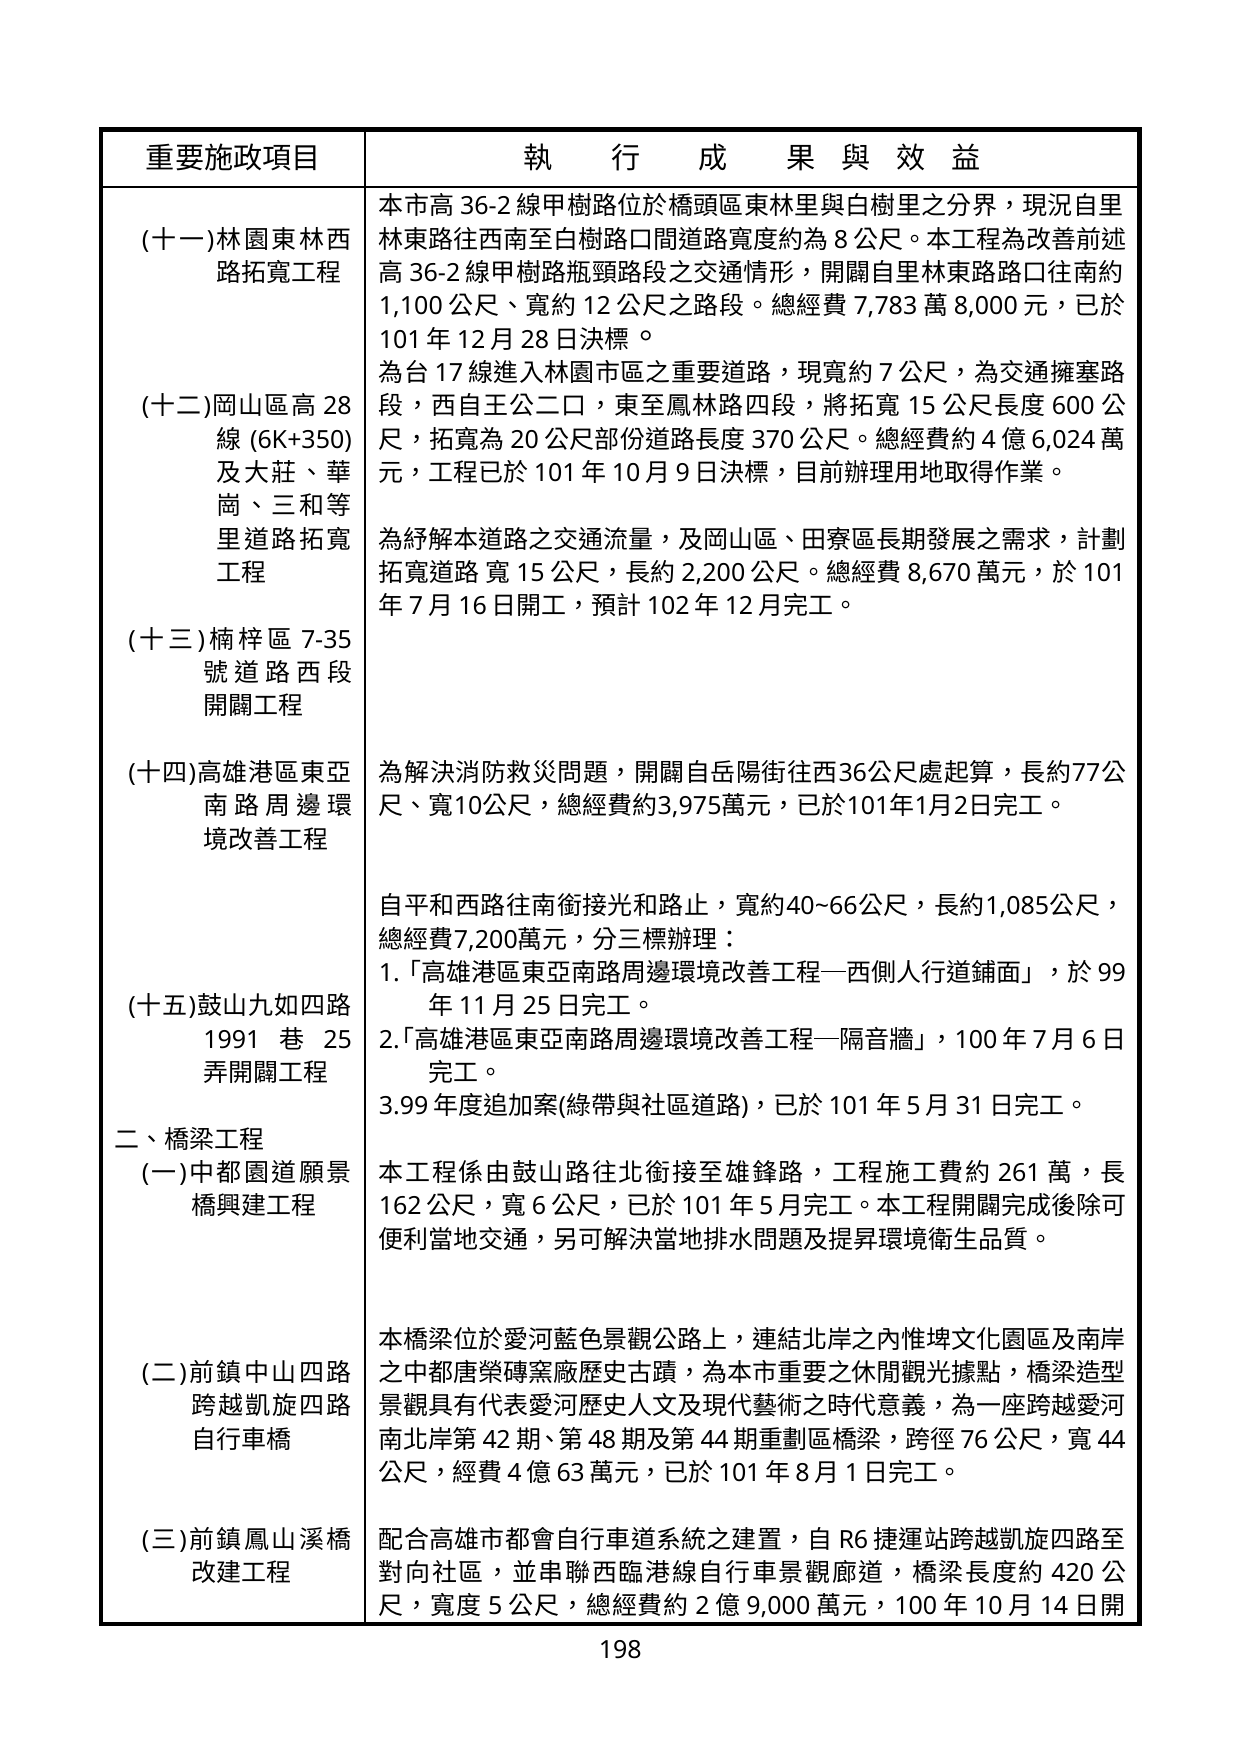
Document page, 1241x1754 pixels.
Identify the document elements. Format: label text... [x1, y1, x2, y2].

table_cell 1.簡化公文管理流程，提升公文時效，全年總收文計138,688件發文計62,680件，公文處理平均天數為2.6天，一般公文歸檔計180,170件 2.為加強文書處理，提升公文時效，每週依規定查核各單位登記桌逾期公文週報表，101年共計查核39次發現缺失即通知改善。 3.為提升公文處理品質，辦理5梯次公文講習、1場新進人員公文講習，5次E-mail宣導公文處理及製作注意事項、展期及專案申請相關規定、二代公文整合系統作業補充規定及筆硯公文製作格式等。 4.舉辦公文考核，針對各單位同仁常犯錯誤提出檢討及宣導公文書處理應注意事項，提升同仁公文製作品質。 5.全年新聞發布共564件，見報數3,287件，見報率583 % 1.加強列管案件處理，全年專案管制案件計有： (1)市長交辦案：320案。 (2)立即處理中心交辦案：41,926案。 (3)院長電子信箱案件：28案。 (4)市長電子信箱案件：11,804案。 (5)局長電子信箱案件：365案。 (6)市議會質詢案：354案。 (7)人民陳情案：668案。 (8)市容查報案：1,248案。 2.加強員工服務禮貌，每月不定期測試各單位電話禮貌，全年共測試192人次，成效良好。 3.加強施政計畫府管工程共計50項，每月彙整提報工程進度管制表，了解重要工程執行概況。 1.依據「政府採購法」建立標準採購程序，小額採購共1,255件，其餘招標案件共52件。 2.熟諳採購案件電子領投標資訊系統，以提升電子領標案件達成率，共計46件採電子領標，達成率100%。 3.優先採購身心障礙福利機構團體之物品採購比率為11.8%，已超過規定5％之比率。 4.綠色採購環保比率為100%。 5.依據院頒「政府機關及學校四省專案計畫」，推動工務局暨所屬機關各項節能措施： (1)成立本局四省推動小組，由各單位窗口，負責檢查及宣導各單位節約措施。 (2)採購節能標章、環保標章或省水標章之用電、用水設備70案。 (3)101年與100年相較，用電節省1.3％，用水節省3.1％，購紙包數節省19％。 1.民眾資訊服務：提供62項工務專題網站、226期電子報之外，另提供19項便民服務及線上申辦業務，強化工務行銷。 2.同仁資訊服務：提供26項業務資訊系統、41項行政資訊系統，提高工作效能。 3.資訊設備維護：管理伺服器及磁碟陣列機設備49部，個人電腦276 部。 4.資訊教育訓練：辦理29班次90小時教育訓練及6場次資訊相關議題宣導與座談會。 1.督導及監辦公共工程，提高工程品質。 (1)依採購法第12條及13條規定，落實工程採購監辦作業，並依採購法第70條制定工程三級品保制度，由工程督導小組定期抽查督導工程計55件，以提昇工程品質。 (2)就本市公園環境清潔維護及設施維護管理採無預警方式擇定對象考評，101年度共完成道路、公園及兒童遊戲場巡查督導計152件。 2.建立防災及救災機制，工務局編印「高雄市政府工務局緊急應變手冊」，包括救災SOP及相關應變機制，作為災害發生期間行動準則，並定期更新、修正。 3.執行本府一級機關辦理工程、勞務、財物採購報上級機關（本府）核准之幕僚業務，由工務局為窗口，依採購法規定，辦理本府一級機關欲報上級機關核准事項（除監辦外），並以教育訓練及採購案件實地稽核方式，提升各機關、學校採購效率，防止採購弊端。 4.執行高雄市政府採購稽核小組日常行政及稽核監督業務，101年預定稽核324件，共稽核325件，達成率達100％，成立迄今總稽核量達3,000件。 5.發揮「高雄市政府採購申訴審議委員會」功能，101年共接獲廠商申訴案件15件、調解案件63件，總計收件數78件，目前已結案數58件。 6.引進民間資金及企業效率，辦理促參案件（含前置及履約）訪視作業，除報告及檢討各促參案件進度外，並提供協調解決方案。 7.各項公共工程材料試驗： (1)101年度工程材料試驗接受申請至年底辦理計約15,389件，執行試驗樣品數計約54,194個，規費收入全年計約48,329,189元，減低市府財政負擔。 (2)101年度對受委託之TAF認證合格試驗室執行2次稽核，加強稽查試驗室廠商，有效提升材料試驗作業之效率及品質。 (3)配合101年起執行縣市合併材試業務，因受理轄區範圍擴大，為提高材料試驗申辦效率與品質，俾工程材料品質查核與施工進度加速進行，除前端申請積極配合外，並縮短機關取得試驗報告時間： A.要求委託試驗室於專屬網頁上公布試驗成果，提供機關即時資訊。 B.増設電話查詢試驗成果，以利查詢。 C.試驗結果之報告行文函送，便於機關查詢。 (4)完成高雄市政府工務局工程材料試驗收費基準表研訂作業。 (5)完成「102年度高雄市政府公共工程相關工程材料試（檢）驗委託工作」之勞務採購案，評選6家經TAF認證合格試驗室，有效提升材料試驗作業之效率及品質。 8.因應現代科技極度發展，率先建立知識交流平台，提供研發單位及專業廠商帶動工程材料、施工設備的特色與優點。101年度辦理工程新知說明會計7場次，其中包含PCCES講習與說明會，介紹新工法、新材料及新設備，提升工程人員專業及設計能力約達380人次。 9.落實管線挖埋暨道路工程品質，執行管線抽驗，對各管線單位已完成之管線工程辦理瀝青鋪面厚度、回填配料、夯實度等各項工程品質抽驗，以確保道路品質，101年度總計配合抽驗171件工程（含複驗27件，平均每月約抽驗14件~15件）。 1.大高雄正射影像圖資更新暨3D GIS整合計畫 (1)整合及更新3D GIS互動導覽平台成果資料（包含20個3D模型及7處動態環景影片）。 (2)將建置成果發佈於網際網路。 (3)本系統建置提供市民身歷其境的感受，更容易了解近期工務建設成果及市區重要景點，藉以行銷市政建設。 2.辦理大高雄公共管線圖資更新及整合，避免發生管線工安事件，並依內政部公共管線標準制度規範，建立管線圖資更新機制。 (1)原高雄縣及高雄市區域之公共管線圖資轉換與整合 (2)公共管線圖更新模式規劃 (3)重劃區管線清查建檔 (4)管線單位竣工圖繪製軟體改版 (5)公共管線竣工圖更新 (6)硬體擴充設備 (7)教育訓練及輔導上線 3.台鐵捷運化-高雄市鐵路地下化計畫 (1)高雄計畫已於98年度開始陸續進場施工，截至101年12月底整體計畫進度已完成74.95%。 (2)左營計畫已於99年開始施工，截至101年12月底整體計畫進度已完成59.17%。 (3)鳳山計畫已於101年度發包前置作業工程，主體隧道工程預定102年度陸續發包，截至101年12月底整體計畫進度已完成2.27%。 (4)由工務局成立之「高雄市區鐵路地下化工作小組」迄今已召開13次會議，有效完成工程介面之整合及工程進度之推展。 4.工務局擔任101年國家重要濕地保育行動計畫本府窗口，檢討往年爭取補助經驗，統一整合府內各單位提案計畫，向營建署成功爭取中央補助690萬元，較去(100)年增加400萬元。 5.西子灣景觀及人行環境改善計畫 (1)圍堤造地於100年8月24日竣工，後線土地綠美化工程於101年3月27日竣工，成為民眾及遊客休憩觀賞夕陽最佳去處。 (2)辦理「高雄西子灣地區寙陋地區改善工項」已全部完工，美化十八王公廟旁擋土牆、增設及改善西子灣周邊景觀設施及景觀造型座椅，供民眾休憩使用。 6.旗津海岸線保護工程 (1)本工程自100年開工，截至101年底施工進度80.5%，已完成南離岸潛堤、北人工灣澳及消波塊澆置，南人工灣澳、北離岸潛堤及1~7號潛堤刻正積極趕工中，預計102年4月竣工。 (2)工程經費4億6,500萬元，至101年底前已執行2億9,700萬元，配合工程進度102年度賡續編列預算辦理，預計於102年9月完工驗收。 7.大高雄自行車道路網整體建置計畫 (1)101年4月完成「100大高雄自行車道整體規劃委外案」期末報告書，總計可為高雄市規劃出700公里以上自行車道路線。 (2)101年6月完成印製「幸福輪轉大高雄」自行車道宣傳摺頁10,000份，並放置於高雄各捷運站、區公所及觀光景點等。 (3)高雄市自行車道至101年底已建置長度約510公里，並以103年底達700公里為目標。 (4)101年度養工處辦理之小港區沿海路、大寮區自行車道已於101年10月29日開工；茄萣風情自行車道、愛河藍色水脈自行車道已於101年11月26日開工，上述二案均於102年農曆年前完工。 (5)102年度養工處編列預算1,500萬辦理「南寮漁港至蚵仔寮漁港周邊自行車道工程」及「二仁溪河口至湖內堤頂自行車道」等三條路線。 1.彙整各管線機構年度計畫施工路段，以利辦理聯合施工，減少道路挖掘。 2.101年已核准11,866件道路挖掘許可，各管線機構可於「高雄市公共管線管理平台」中查詢申挖案件辦理情形以及核准申挖案件，藉由電腦系統方便申請人查詢，並提供市民共同監督。 3.100年度前已完成原高雄市11個行政區管線調查，101年度再完成鳳山區，102年度預計完成鳥松區及仁武區共完成14個行政區。 1.加強督導管線挖埋工程品質 101年申請挖埋15,605件，核准11,866件，有效管控挖掘施工，並督導管線單位確實依規定進行道路挖埋及AC封層，其中道路挖掘違反規定件數39件，罰款共250萬5,000元。 2.加強管線挖埋工程四週之環境衛生，由委外巡查廠商及自有人員督導加強巡視並藉通報管道(市長信箱、通報專線電話等)共同監督管線單位施工情形，以符合現場環境衛生規定。 3.建立維護更新地下管線資訊系統，提供各管線單位設計前、施工前之地下管線資訊，更新地下管線資料，減少公安事件發生。 完成共同管道主體結構、機電設備、電腦監控系統暨共同管道保全、巡查、維修保養、設備更新、24小時輪值監控等作業，及共同管道之清潔維護。 1.配合本府用戶接管、人行道景觀改善工程及棋盤式寬頻管道工程，已完成寬頻管道建置750公里。 2.至101年進駐長度已達1,408公里，租金收入約2,368萬元，其餘區域業者正積極申請進駐中。 3.102年度進駐目標約1,500公里，租金收入可達2,400萬元。 101年度下地及齊平預定目標及實際達成數： 1.孔蓋下地數: 5,000座／年；至101年實際達成5,100座。 2.孔蓋齊平數: 7,000座／年；至101年實際達成9,150座。 1.打造高雄特色建築，帶動建築與綠能觀光產業，創造土地與建築品牌化，並促進社會參與、景觀美化、減碳防災及老齡化設計因應，樹立熱帶氣候地區永續環境與建築的新典範。 2.101年2月份起辦理高雄厝創意設計競賽，逾350件作品參賽，16件作品得獎。 3.101年9月26日辦理2012高雄厝徵圖與徵文頒獎活動。 4.101年11月26日辦理高雄厝永續綠建築大獎頒獎典禮及國際論壇，與國際永續建築環境促進會(iiSBE)簽訂推動高雄厝綠建築技術交流備忘錄。 5.101年11月30日美術館屋頂綠化竣工典禮，與香港中文大學、樹德科技大學簽訂產研合作備忘錄。 6.101年12月21日辦理「高雄厝1號」動土典禮，高雄厝興建媒合案例地上三層連棟9戶、獨棟住宅1戶。 7.第一屆高雄厝在地設計者10人通過認證，並擬定高雄厝設計準則規劃設計操作手冊外，並完成2,581平方公尺公有建築屋頂綠化(高雄市立美術館1,100平方公尺，警察局新興分局、凱旋醫院及稅捐稽徵處東區分處共計1,481平方公尺)。 1.訂定相關推動法令 (1)高雄市建築物屋頂設置太陽光電設施辦法(全國首創) (2)高雄市綠建築自治條例(全國首創) (3)高雄市政府太陽光電設施推動小組設置要點(全國首創) (4)高雄市光電智慧建築標章認證辦法(全國首創) 2.實際執行方案 (1)訂定補助建築物設置太陽光電發電系統實施計畫（101年7月19日發布實施） (2)「推動建築物設置太陽光電設施計畫」委託技術服務（101年7月4日簽約執行） (3)光電智慧建築網頁建置 (4)引動經濟部與內政部修正放寬「設置再生能源免請領雜項執照標準」。 3.推廣活動及績效 (1)中央、市府及相關公會101年共舉辦6場太陽光電說明會。 (2)101年12月10-11日於高雄國際會議中心，舉辦大高雄太陽光電成果展。 (3)101年12月26日於鳳山區映美墅社區成立全國第一座光電智慧社區竣工活動。 (4)依據經濟部能源局統計101年度12月底，高雄市總申請案件數量為280件，佔全台灣19.87%，為全國第一的城市。 (5)確實輔導各類型違章建築改造為光電建築案例。 4.實際效益： (1)預計因綠建築自治條例規定，供公眾使用建築物應設置太陽光電之案件，每年約可增加400件。 (2)預計每年約可補助200戶設置太陽光電設施，避免頂樓加蓋違建。 (3)1MW太陽光電裝置容量1年可產生140萬度電，總計約可減少880噸二氧化碳排放。 5.參加行政院服務品質獎參獎，於101年11月14日由本府研考會辦理府內實地評實作業，並獲選代表市府參賽。 101年核發建造執照3,932張、拆除執照412張、雜項執照111張，變更設計2,324件、變更使用執照327張、建築物室內裝修合格證239張、建築線指示2,132件、畸零地合併使用證明書78件。 1.加強建築物施工管理，101年度共辦理建築物開工備查3,124件，施工勘驗9,951件，使用執照核發3,027張共11,757戶。建築工地巡邏125件、建築工程施工計畫書諮詢167件、新建建築物行動不便者使用設施勘檢167件。 2.為維護公共安全減少建築工程損壞鄰房事件發生，對高度50公尺及地下2層以上建築工地，召集專家學者辦理施工計畫書諮詢會議，以達到保護鄰房安全目標。101年共召開27次會議諮詢115 件，全年無重大工程災害發生。 3.落實建築工程工地管理，成立工地巡邏小組，定期巡邏施工工地，101年共7,961件。 為維護行動不便者權益，邀集專業及弱勢團體，針對新建建築物行動不便者使用設施進行勘檢，101年共167件。 為確保營建土石方資源有效利用，加強營建工程剩餘土石方管理，避免濫倒濫填，101年實際抽查營建工程剩餘土石方運送過程35件，另辦理土資場定期稽查共100次。 本府於101年8月22日訂頒「高雄市政府查察營造業專任工程人員受聘情形實施方案」，針對專任工程人員租牌情形加強查核作業，101年查察營造業專任工程人員聘用及差勤情形計289家，避免專任工程人員兼職或借牌，以維護營造廠之營繕工程品質。 為改善城市環境景觀，並達節能減碳，綠色生活的幸福城市之目標，本府積極針對本市閒置公私有空地辦理綠美化。在本局建管處鼓勵協調土地所有權人下，101年度私有空地申請35件，核發證書28件，面積達5.3公頃。截至目前維護中之私有空地綠美化面積已達41.2公頃，較100年之維護面積成長12%(扣除國營事業)，有效改善環境衛生與市容觀瞻，減少病媒蚊孳生，增加市民優質休憩空間及整體居住品質。 1.101年「建築物公共安全檢查及申報制度」執行情形，辦理申報之B類商業類營業場所，如KTV、遊藝場、餐廳、飯店、百貨公司、商場、舞廳等，應申報列管場所1,385家，已完成申報1,361家，申報率達98.27%。應辦理申報之C類工業倉儲類場所235家，已完成申報222家，申報率94.46﹪。12月應申報之補習班、衛生福利類及辦公、服務類場所應申報列管場所計3,027家，已完成申報2,306家，目前針對未申報場所發文催報，並針對未申報場所現場宣導，以維公共安全，對於未申報者本府工務局依建築法規定處建築物使用人新台幣6萬元罰鍰，並再限期補行申報，逾期仍未申報者，均依建築法規定續處。 2.辦理101年度建築物公共安全檢查及簽證申報場所之抽複查工作，計抽複查各類場所1,200家，其中46件經複查疑涉有簽證不實。對涉有簽證不實之專業檢查人或檢查機構提送審議，情節嚴重者依法處予罰鍰，情節輕微者，予記點處分。 3.依內政部頒布「維護公共安全方案」針對各類營業場所實施檢查，101年度檢查家數共計3,961家，其中限期改善212家，罰款42家，拆除安全門設鎖及通道門阻63家。 4.高雄市101年7月1日至8月31日辦理「暑期保護青少年－青春專案」，計稽查場所共445家，出勤計656人次，違規件數計92件，罰鍰4件，拆除安全門設鎖及通道門阻計63件。 1.101年度「執行拆除違規招牌廣告及樹立廣告案」，執行拆除違規廣告74座（含T霸），執行率99.9%。 2.101年度招牌獎助更新成果如下： 1.公寓大廈認證標章申請案，迄101年底已有40件申請，召開2次審查委員會，獲認證通過共40棟大樓。 2.輔導公寓大廈成立管理委員會，101年本市7樓以上成立管理委員會依法報備家數計有2,813件。報備率已達百分之68.5%。 3.委託公寓大廈法律專業律師，設置免付費電話，提供大樓管理委員會及住戶法律諮詢服務，並已提供諮詢服務幾百人次，另於建管處設置法律現場諮詢服務櫃檯，截至101年底止，共服務275人次，協助解決居家糾紛。 4.本市於101年4月3日成立公寓大廈爭議事件調處委員會，並於101年10月23日召開第1次調處會，協調勵志新城甲區公共設施移交及成功大樓共用部分修繕爭議共2案。 1.新建公共建築物於申請使用執照前，辦理行動不便設施會勘，以確保該設施之符合需求。101年共勘檢1,943件。 2.舊有建築物依照本市無障礙設施分類分期分區執行計畫，計已對公共建築物（含超商場所、加油站）3,243家實施檢查完畢，並訂定改善期程限期要求改善。截至101年底2,609家已全部改善，尚餘634家改善中，整體改善比例為80％。 3.101年內政部營建署無障礙環境業務督導，本市獲評為特優等，評定為全國第1名。 4.辦理「101年優良無障礙公共建築物評選活動」圓滿結束，參選共73件，得獎作品共26件。 1.建置建築管理資訊系統計畫，將檔案室之歷史檔案48,132張進行數化轉檔，並整合「建築管理資訊系統」及「建築書圖影像管理訊系統」等系統，方便查詢及迅速調閱建築圖檔。 2.申請建造許可時檢附建築圖電子檔，建置圖檔資料庫並整合建入「建築管理資訊系統」及「建築書圖影像管理訊系統」，提供民眾查詢及調閱建築圖檔資料。 3.結合全國地政單位電傳資訊系統e網通電子資訊服務，提供業界民眾利用網路即可迅速查閱建築物資訊圖資，並增加歲收。 1.訂定「高雄市廣告物管理自治條例」於101年10月18日發布實施。 2.「高雄市綠建築自治條例部份條文」（第3、8、9、10、20、24、25、31條）於高雄市議會第1屆第4次定期大會第46次會議三讀修正通過。 3.101年度「高雄市政府高雄厝興建及研究發展補助計畫」於中華民國101年11月5日高市府工建字第10136932000號公告，實行期程至102年6月30日。 1.執行違建查報成果：101年1月1日至12月31日止查報一般違建〔含專案〕計12,143件，違規廣告物計1,640件，共計13,783件。 2.專案部分： (1)取締本市改善救災困難地區消防專案違建查報處分51件。 (2)取締本市轄區內高速公路兩側屋頂大型違規廣告物共查報處分169件。 (3)取締影響本市市容景觀竹鷹架廣告(含競選廣告)，共查報處分391件。 (4)取締影響本市市容之廢置空廣告架及破損廣告招牌，共查報處分643件。 (5)為維護道路交通安全查報處分有仁武區水管路298號、旗山區延平一路西側（旗甲路至中正路間）之商家騎樓、鼓山區中山大學門口收費亭等違規廣告及違建，共查報處分8件。 (6)配合市府維護公共衛生，防治登革熱疫情蔓延共查報處分廢棄空屋33件。 (7)配合養工處鹽埕區公園二路公園綠地專案，查報處分牴觸地上物共計53件。 1.執行違建拆除成果：101年1月1日至12月31日止一般違建拆除計14,486件、拆除結案計11,002件（含廣告物）。 2.其他重大案件 (1)拆除影響市容觀瞻大型竹鷹架廣告計510件。 (2)拆除影響公共安全廢棄廣告招牌框架計408件。 (3)拆除國道1號兩側屋頂大型廣告物計79件、國道10號兩側大型廣告物計67件、88快速道路兩側屋頂大型廣告物計24件。 (4)拆除本市「改善救災困難地區」消防專案，巷道兩側突出違規廣告物、遮陽棚架違建計51件。 (5)拆除鼓山區柴山地區「龍哥餐廳」違建共1間。 (6)拆除三民區鳳鳴廣播電臺天線塔、建築物計2件。 (7)拆除前鎮區中安路中安黃昏市場違建及前鎮區凱旋路黃昏市場違建計12件。 (8)拆除苓雅區凱旋二路113巷18號、三民區通化街30巷26號、楠梓區高楠公路1842巷14弄13號旁空屋登革熱病媒蚊孳生源廢棄空屋計3件。 (9)配合財政局拆除苓雅區福河段1893等地號、前鎮區鎮東段1278-37等地號、路竹區竹南段446地號、楠梓區藍田段二小段1068-2、1068-4地號等市有地地上物共20件。 (10)配合拆除牴觸海洋局管有之梓官區蚵子寮漁港碼頭設施改善工程地上物。 （11）配合經發局拆除鳳山區新興里光遠路183巷29號前空屋1件。 （12）配合水利局拆除鳳山區過埤路園尾段0001地號、茄萣區排水合和橋至成功橋右岸空屋計5件。 （13）配合拆除鳳山區公所拆除鳳山區曹公里新生街14號廢棄空屋計5件。 （14）配合仁武區公所拆除仁武區八卦里福徳街旁廢棄空屋計6件。 （15）配合旗山區公所拆除旗文路133號廢棄空屋計1件。 （16）配合工務局建管處拆除旗山區永和里旗山段114-33等地號空屋計3件。 （17）配合工務局養工處拆除小港區中安路與保華一路口綠地私置廟宇1件、旗山區旗山段526-5等地號空屋計12件。 （18）配合工務局養工處拆除鹽埕區公園二路（公園綠地專案）拆除案共計53件。 台17線進入高雄市北界後，沿援中港軍區跨越後勁溪、左營眷區道 路向南銜接中正路至左營南門圓環，紓解原台17線翠華路交通壅塞 問題。道路長約7公里，寬40~50公尺，含一座長約150公尺之後勁 溪橋。本工程總經費27億1,500萬元，以後勁溪為界分南北二段，目前已完成設計，俟軍方同意土地撥用及籌措財源後辦理發包施工。 因應縣市合併於100年度籌措經費辦理高雄市快速道路路網系統整體規劃與檢討，經費410萬元，目前已完成規劃評估作業，將向中央爭取經費後辦理設計施工。 旗津海岸線自2002年至2010年間，海岸侵蝕問題日益嚴重，造成海灘快速沖刷流失、岬口加速退縮。整體計畫約7億元，於旗津海水浴場到風車公園的海岸沿線配置2座人工灣澳潛堤、8座離岸潛堤、1座離岸堤等海岸構造物，並包含補養沙灘。完成後可降低當地波浪的流速，保護旗津海岸線避免持續遭受侵蝕。已於100年10月31日開工，預定102年5月完成。 配合經濟部「楠梓加工出口區第二園區設置計畫」及園區開發時程儘速開闢園區旁40米道路，改善地方交通、環境衛生及排水，以強化園區服務效能，提升廠商競爭力，藉此帶動地方周邊整體發展，開闢自加昌路往南至左楠路止，道路長度約433公尺、寬度40公尺。總經費3億3,904萬元，已於101年6月6日完工。 連接小港區大坪頂地區與大寮區、林園區之聯絡道路，道路長度90公尺、寬度8公尺。總經費1,000萬元，已於101年5月7日完工。 北起大寮鎮潭路，南至區段徵收開闢完成道路(孔宅六街)，寬12公尺-24公尺，長約570公尺，可有效疏通小港與大寮往返現有龐大車流。除改善當地交通安全外，更可提升小港區與大寮區產業運輸量，提升當地經濟發展，提供小港區與大寮區社區居民出入來往兩區域之便捷通路，預期將可進一步帶動當地社區發展。總經費1億620萬元，已於101年11月1日完工。 本工程主要連接中山高速公路西側後港巷及東側永仁街，為仁武通往左營地區道路，涵洞現寬約3公尺單向涵洞，長60公尺，高約2.5公尺，且後港巷正辦理都市計畫變更為12公尺寬道路，故為解決涵洞單向通車致交通壅塞問題並增進行車安全，同時配合後港巷都市計畫變更，將拓寬為14公尺雙向涵洞。總經費1億617萬，已於101年11月19日舉辦動土典禮，預計103年8月底前通車。 開闢捷運紅綫R22A站出口之東西向聯外道路，自橋南路往東至捷運站1號出口處南側銜接8米計畫道路止，道路長度94公尺，寬度20公尺；自捷運站1號出口處東側往北至糖廠路止，道路長度約300公尺，寬度8公尺。總經費2億1,224萬元，20米部分已於101年12月完成，8米部分目前辦理用地取得作業。 高鐵橋下道路新建計畫北起現有高鐵橋下道路台南段之省道台39線與台28線叉路口(高鐵里程TK319+520，阿蓮環球路)，大致沿現有高鐵高架橋下空間佈設，南迄於縣道186線與高鐵交叉處(高鐵里程TK340+135，仁武水管路)，工程總長度約20.615公里，南北縱貫高雄市阿蓮區、岡山區、燕巢區、大社區及仁武區。本工程所需經費約53億8,174萬元，100年度先行編列1,000萬元辦理可行性評估，目前已完成期末報告書，將極力爭取納入省道系統由中央開闢，或由中央全額或部分補助。 本市高36-2線甲樹路位於橋頭區東林里與白樹里之分界，現況自里林東路往西南至白樹路口間道路寬度約為8公尺。本工程為改善前述高36-2線甲樹路瓶頸路段之交通情形，開闢自里林東路路口往南約1,100公尺、寬約12公尺之路段。總經費7,783萬8,000元，已於 101年12月28日決標。 為台17線進入林園市區之重要道路，現寬約7公尺，為交通擁塞路段，西自王公二口，東至鳳林路四段，將拓寬15公尺長度600公尺，拓寬為20公尺部份道路長度370公尺。總經費約4億6,024萬元，工程已於101年10月9日決標，目前辦理用地取得作業。 為紓解本道路之交通流量，及岡山區、田寮區長期發展之需求，計劃拓寬道路 寬15公尺，長約2,200公尺。總經費8,670萬元，於101年7月16日開工，預計102年12月完工。 為解決消防救災問題，開闢自岳陽街往西36公尺處起算，長約77公尺、寬10公尺，總經費約3,975萬元，已於101年1月2日完工。 自平和西路往南銜接光和路止，寬約40~66公尺，長約1,085公尺，總經費7,200萬元，分三標辦理： 1.「高雄港區東亞南路周邊環境改善工程─西側人行道鋪面」，於99年11月25日完工。 2.「高雄港區東亞南路周邊環境改善工程─隔音牆」，100年7月6日完工。 3.99年度追加案(綠帶與社區道路)，已於101年5月31日完工。 本工程係由鼓山路往北銜接至雄鋒路，工程施工費約261萬，長162公尺，寬6公尺，已於101年5月完工。本工程開闢完成後除可便利當地交通，另可解決當地排水問題及提昇環境衛生品質。 本橋梁位於愛河藍色景觀公路上，連結北岸之內惟埤文化園區及南岸之中都唐榮磚窯廠歷史古蹟，為本市重要之休閒觀光據點，橋梁造型景觀具有代表愛河歷史人文及現代藝術之時代意義，為一座跨越愛河南北岸第42期、第48期及第44期重劃區橋梁，跨徑76公尺，寬44公尺，經費4億63萬元，已於 101年8月1日完工。 配合高雄市都會自行車道系統之建置，自R6捷運站跨越凱旋四路至對向社區，並串聯西臨港線自行車景觀廊道，橋梁長度約420公尺，寬度5公尺，總經費約2億9,000萬元，100年10月14日開工，預定102年3月底完工。 為改善既有鳳山溪橋斜交線形，改建後橋體將與前鎮河正交銜接明鳳五街及明鳳十一街，橋梁長度約50公尺、寬約10公尺，總經費8,000萬，已於101年10月17日完工。 1.國1東側開闢平面側車道（建工－本館） 本案所需總費用約為1,869萬6,000元，本工程位於中山高速公路東側車道，工程範圍由建工路至本館路間，開闢長約360公尺，寬約8公尺，預定102年1月開工，102年6月完工。 2.增設國10東行北上國1匝道 增設匝道高架832公尺，銜接匝道變更路段170公尺，總經費3億8,000萬元。已於101年1月31日函請交通部先行同意補助1/2經費，現委託顧問公司依交通部審查意見修正。 3.增設國1南下鼎力路出口匝道及國1二側開闢平面側車道（楠梓-九如）可行性評估 本可行性評估案所需經費248萬3,400元，係針對增設國1南下鼎力路出口匝道之可行性與利用國1（楠梓交流道至鼎金交流道）二側高公局現有路權設置側車道之可行性辦理評估，預定102年2月下旬提送都市計畫變更報告書。 4.左營國道10號自由路出口匝道平面路段型改善工程 本案將改善左營區國道10號自由路出口匝道平面路段，自大中路、民族路口起至自由路口之路段，長約550公尺，所需經費約747萬8,700元，已於101年4月5日完工。 為延伸大仁南路橫跨阿公店溪連接岡山區都市計畫園道一、園道二之新建橋梁工程，預計施作長度約60公尺、寬度約15公尺。橋梁可配合區公所施作之南側12公尺都市計劃道路開闢，使大仁南路可連通至介壽東路，以紓解河道兩岸往來交通。總經費約3,900萬元，已於101年11月18日舉辦通車典禮。 配合經濟部水利署辦理阿公店溪急要段治理與環境營造計畫，係為「振興經濟擴大公共建設特別預算下加速辦理中央管河川急要段治理與環境營造計畫」下補助辦理，位於本市岡山區安招路上，呈東西向跨越阿公店溪，總經費3,400萬元，橋長約45公尺、寬約15公尺，於100年12月27日開工，已於101年9月13日完工。 位處省台1線楠梓仁武交界處，跨越後勁溪，橋梁現寬40公尺，長約39公尺，配合後勁溪整治第四期工程進行改建，計畫以全部拆除重建方式進行改建，總經費2億4,300萬元，已於101年12月6日決標，已於101年12月協調管線單位遷改，預定102年6月開工，104年12月完工。 位處183縣道（中正路），為往來楠梓、仁武、鳳山、鳥松主要道路橋梁，改建橋梁長度14公尺、寬度35公尺，總經費7,318萬元，已於101年3月23日發包，101年4月9日開工，目前已完成橋梁西側工程，待東側管遷完成將積極趕工，預定102年4月底完工。 位處183縣道（鳳仁路），改建橋梁長度35公尺、寬度35公尺，總經費9,190萬元，於100年3月7日發包，100年12月30日開工，已於102年3月完工。 位處竹仔排水幹線中下游段，改建橋梁長度40公尺、寬度17公尺，引道長100公尺，總經費5,890萬元，已於101年3月開工，預定102年6月完工。 1.總經費5億5,330萬元，由本府先行自籌經費，公路總局將於103年前歸墊。本案業於101年8月16日函送議會同意先行動支，自光明路以西至台21線止，現況路寬約7公尺，都市計畫寬30公尺及15公尺，總長2,295公尺。 2.目前工程已規劃設計完成，15公尺部份及30公尺部份均於101年10月31日決標，目前辦理用地取得作業，預定102年12月底完工。 自建業路往南約2,700公尺，總經費3億8,975萬元，由本府先行自籌經費，公路總局將於103年前歸墊；第一期部份業經100年8月22日市政會議通過，用地費與工程費以墊付方式辦理。第一期部分101年1月10日決標，101年12月28日完成發價，預計102年2月開工，第二期部份刻正辦理工程路線方案研議。 自鳳林一、二路口與溪州路口至潭平路，道路寬窄不一，現況為9公尺至12公尺，拓寬範圍道路長度2,800公尺，寬度15公尺，總經費1億5,483萬元。工程已於101年8月28日開工，預計103年3月完工用地取得作業。 西起典寶溪，東至186甲線，道路長度3,711公尺，公路總局核定經費6億200萬元，已於100年3月17日完成發包，因環評及用地徵收程序尚待辦理，承商於100年12月28日解約，已於101年12月25日召開環評第4次審查會，預計102年2月重新提送環境影響說明書。 為解決高雄科學園區招商後所增加之交通流量，開闢道路長度1,380公尺，寬度15公尺。總經費4,975萬元，已於101年12月10日完工。 位於高雄多功能經貿園區中4.5公頃土地，將興建1,500個展覽攤位，2,000人大型會議室1間，800人會議室2間，40人小型會議室4間，20人小型會議室6間及其附屬設施之會議展覽中心，經費約30億元。會展中心啟用後將可帶動大高雄整體經濟之發展，同時可舉辦國際大型之研討會議及大規模展示活動，增加國際城市競爭力。工程已於100年6月9日正式開工，預定102年底完工。 位於高雄港11-15號碼頭，基地面積約11.89公頃，總樓地板面積70,900平方公尺，總經費50億元，興建3,500~6,000席室內表演廳、12,000席戶外表演場、小型室內展演空間、流行音樂展示區、流行音樂育成中心及海洋文化展示中心等。刻正辦理細部設計，預定102年4月完成發包，104年10月全部完工。 位於鳳山區光遠路、大東路口，基地面積30,350平方公尺，興建演藝廳、視覺藝術棟、圖書館、藝術教育等四棟，總樓地板面積36,701.14 平方公尺，總經費約17億元，建築工程101年7月18日完工。 位於凱旋四路及成功二路口（南區職業職訓中心西側）興建地下2層地上9層，總樓地板面積18,787平方公尺（5,684坪）。完成後除作為本市災害應變中心及中央災害應變中心南部正式備援中心外，亦將成為南部地區重大災害應變樞紐，負責蒐集、彙整災情、統籌各災害防救機關（單位）、軍方與民間各項防救災資源，以執行各項災害防救措施。總經費8億2,166萬元，101年11月2日完工，101年12月17日正式啓用。 本案位於左營區博愛三路、重上街口，興建地下二層、地上九層之現代化辦公廳舍，建築面積約1,229.7平方公尺。完工後不但可對於轄區治安狀況更能掌握，亦能服務更多的民眾，總樓地板面積約15,232平方公尺，經費4億8,000萬元。已於100年3月14日開工，預定104年2月2日完工。 位於苓雅區福成街，為解決衛生局辦公空間不足之現況，興建該局辦公廳舍1幢，地下2層地上8層，總樓地板面積約20.968平方公尺。總經費6億元，已於100年2月1日開工，預定102年7月17日完工。 位於旗津區旗津三路與旗港路，興建行政中心地下1層地上5層，總樓地板面積9,327平方公尺，旗津醫院興建地下1層地上4層，總樓地板面積94,28平方公尺。總經費5億6,500萬元，已於99年9月17日開工，己於102年3月22日完工。 位於鳳山區福誠路，興建地下1層地上5層樓，總樓地板面積4,635平方公尺，總經費7,827萬元，已於101年2月10日完工。 基地位於大寮區翁公園段790地號，興建地上2層，總樓層面積1,479.49平方公尺，總經費3,000萬元，於100年11月24日開工，預定102年1月完工。 位於旗津區旗津二路，基地面積1,902平方公尺，興建地上4層，總經費約4,860萬元，101年4月2日開工，預定102年12月完工。 位於旗山公園內，整修原地上2層，總經費約2,433萬元，作為工務局日常養護業務辦公場所暨災害工程搶救前進指揮所或緊急避難安置處所，已於101年9月30日完工。 位於鳳山區澄清路、光復路二段交口，基地面積33,839平方公尺，預定興建地上六層地下一層鋼筋混凝土造辦公大樓，供教育局、水利局、觀光局、海洋局、原民會及郵局、餐廳、理髮廳等單位使用，樓地板面積約為19,103平方公尺，總經費為4億8,438萬元，已於101年12月21日動土典禮，預定103年3月完工。 興建地上三層納骨塔，可容納1萬6千個櫃位及改善環境景觀綠美化，總樓地板面積約6,941平方公尺，總經費約2億186萬元，完工後預期提供民眾價廉、優質的納骨塔位外，其餘墓地可全數釋出變更為公園用地，以融合地區景觀，營造友善親民環境。刻正辦理細部設計作業，預定102年7月完成發包，103年底完工。 位於甲仙區中正路上，基地面積337.6平方公尺。預定興建地上三層鋼 筋混凝土建築，樓地板面約500平方公尺，總經費為1,259萬。完工後可供社福機構辦公服務使用及社區活動教室使用，必要時可供緊急救災安置之場所使用。刻正辦理基本設計中，預定102年6月完成發包，103年6月完工。 位於六龜區光復路、民治路、民生路及華南街之交叉口。興建地上三層鋼筋混凝土建築，總樓地板面積約5,801平方公尺，總經費為1億4,375萬元。本工程可改善員警工作環境與生活品質，維護六龜、茂林、桃源及那瑪夏等地區之治安、交通，另於防汛期間，可發揮緊急應變救災及通訊指揮功能。目前正辦理基本設計中，預定102年7月發包，103年12月完工。 興建地上3層圖書館，樓地板面積約2,284平方公尺，工程總經費約1億800萬，完工後預期能成為社區生活學習的整合平台，進而活化公共空間的使用機能、提升提供美濃客家文化之永續性多元閱讀及人文藝術化之學習環境，亦可提供鄰近社區居民一個充實多元新知、怡養心性的文化休憩場所，刻正辦理基本設計中。預定102年7 月發包，103年8月完工。 興建地上八層地下一層建築物，基地位於新光路、中華路、成功路及林森路間之街廓。包括兒童閱覽區、書庫、數位閱讀展示區、閱覽區、演講廳、小劇場、行政空間、複合商業空間等。總經費約16億5,000萬，已於101年10月15日開工，預定103年10月開館。 興建地上四層之鋼筋混凝土建築（含中庄圖書館及中庄國中警衛室、車棚、校門、圍牆及電器機房等），總經費約1億850萬元，已於101年12月7日開工，預定102年12月完工。 高133線位六龜區，北起寶來，南至頂新發，本重建道路寬為6-12 公尺，計有橋梁工程共計寶來溪橋（跨徑110公尺）、紅水仙橋（跨徑121+74公尺）、新開橋（跨徑120公尺）及新寶橋（跨徑80公尺）4座鋼拱橋重建，以及約6,000公尺道路及上下邊坡整治。 1.第一標0K+520寶來溪橋重建工程，工程費1億5,227萬元，於100年12月2日完工。 2.第二標9K+422新寶橋重建工程，工程費1億3,842萬元，99年8月1日開工，已於101年3月30日完工。 3.第三標5K+650~800、9K+100及9K+250等道路重建工程，工程費8,016萬元，於101年1月20日完工。 4.第四標6K+300~500道路重建工程及新開橋重建工程，工程費2億5,346萬元，99年12月15日開工，於101年8月9日完工。 5.第五標4K+750紅水仙橋重建工程，工程費2億1,897萬元，於101年9月30日先行開放通行，已於102年1月4日完工。 6.第六標2K+950等道路重建工程，工程費1億2,462萬元，於100年2月15日開工，已於102年1月4日完工。 7.第七標3K+400~850等道路重建工程，工程費1億158萬元，已於101年12月24日完工。 8.第八標0K+830~1K+700道路重建工程，工程費4億3,615萬元，已於101年11月21日完工。 高132線為高雄市茂林區唯一聯外道路，起點為台27線大津橋端，終點多納區，因莫拉克颱風損壞，本重建道路為6-8公尺，計有4座橋梁，以及蛇頭山段道路改線及多處上下邊坡整治。 第一標4K+180、4K+590新建橋梁工程，工程費1億2,199萬元，於100年12月16日完工。 第二標9K+000多納橋重建工程，工程費3億5,435萬元，於101年8月9日完工。 第三標3K+067、3K+147、4K+000、5K+900、6K+150、7K+700及10K+800~11K+500道路改善工程，工程費1億6,882萬元，於101年8月7日完工。 第四標0K+000~1K+200道路重建工程（茂管橋），工程費7億2,885萬元，於99年12月14日開工，預定102年4月完工。 第五標11K+500~12K+500道路重建工程，工程費7,289萬元，已於101年12月6日完工。 第六標12K+380~480左側邊坡滑落改善工程，工程費1,578萬元，已於101年11月19日完工。 為改善旗山區對外聯絡交通不便情形，改建道路總長1,477公尺，其中橋梁段長840公尺，寬9公尺，總工程經費5億3,952萬元，於99年8月29日開工，己於102年3月10日舉辦通車典禮。 因莫拉克颱風帶來強風豪雨，使得杉林大橋於杉林端（南端）引道沖毀，北端橋梁翼牆下游護岸流失，故設置橋梁375.3公尺及北側引道約200公尺、南側引道約500公尺，總經費2億5,946萬元，主橋部分於100年5月30日開工，預定102年5月完工，引道部分已於102年12月用地取得，預定102年1月7日開工，預定102年4月完工。 位於高雄市甲仙區五里埔，基地面積約為2.1公頃，總樓地板面積約195平方公尺，總經費9,702萬元，為紀念98年因莫拉克風災而罹難之小林村村民而設，已於101年1月15日啟用。 位於六龜區荖濃里，基地面積841平方公尺，興建地上3層，總經費約1,600萬元，1樓為辦公室、偵訊室、槍械室、餐廳、裝備室，2樓為寢室、洗衣間，三樓則為備勤室、文康室。已於101年5月17日開工，預定102年6月完工。 位於那瑪夏區民生國小對面基地達卡努瓦389、394地號，興建地上3層建築物，總經費6,490萬元，已於101年4月23日開工，預定103年2月完工。 位於那瑪夏區民權平台瑪雅420、421地號，興建地上3層，總經費5,102萬元，包含辦公室、醫療門診區、備勤室、會議室、餐廳、廚房、醫師員工宿舍、停車場等，已於101年4月23日開工，預定102年9月4日完工。 興建地上1層，總樓地板面積約1,480平方公尺，總經費約4,234萬元，包括長青中心、多功能空間等，規劃為耐地震震度達7級，完工後可作為地震災後臨時收容中心，已於101年12月4日完工。 興建地上3層，總樓地板面積約1,026平方公尺，總經費2,800萬元，已於101年5月21日完工。另辦理電梯門改善發包及開工，已於101年12月5日全部完工。 本市目前轄管公園、綠地計569處，面積達1,146.32公頃，101年完成重要公園綠地開闢如下： 1.鹽埕區綠8公園路綠廊 鹽埕區綠8分4期開闢，第1期工程五福路至大義街，於98年6月開闢完成；第2期工程大義街至大勇路段，於99年6月完成開闢；第3期工程大勇路至新興街段，於101年1月完成開闢；第4期工程新興街至大安路段，於101年11月23日完成開闢。本綠地除提供市民休憩外，為保留五金街的歷史回憶，大勇路增設鐘錶街意象的時鐘廣場、五金藝術鋪面、船舶造型花槽及於忠孝國小區段設置具有教學意義的歷史步道，以陶板呈現相關的歷史解說，記錄鹽埕區發展沿革的面貌。 2.五甲公園整建工程 本公園位於鳳山區福誠高中後方三誠路旁，占地4.7公頃，是由205兵工場徵收重劃而成，區域橫跨鳳山區及前鎮區。園內保存兵工場時期完整之榕樹林及光臘樹林等老樹，並整頓為榕蔭林道及記憶廣場，以保存五甲地區歷史記憶，更提供大面積草坪空間作為民眾運動、奔跑、野餐、聚會等多種活動空間，於101年2月24日開工，己於102年1月31日完工。 3.岡山區中山公園改造工程 岡山區中山公園佔地約5.25公頃，基地位於區內商業活動頻繁、人潮聚集地區，是岡山區重要的公園綠地，一直以來也是社區居民休憩活動的場所，本府計畫分2階段辦理整體更新及改造，整體改造經費約需2億2,945萬元。101年度辦理第1階段工程，改善現有公園老舊設施及髒亂，增加開放空間，強化公園及週邊人行步道空間串聯，預定102年4月20日完成；102年度續辦理第2階段工程，針對公園週邊違建物、未徵收用地，進行空間再造利用，以創造公園綠地多元價值，將公園再造為具都市景觀及人文藝術之綠地，以生態綠意及人文特色為主軸，描繪一幅都會中的綠色願景。 4.永安濕地整建工程 永安鹽田濕地位於台電公司興達發電廠煤場東側，面積廣達131公頃，該濕地面積遼闊、鹽地獨特美麗，紅樹林面積為高屏地區之冠，其中蘊育的欖李為全台第2族群，總計超過110種的鳥類出現在這塊濕地上，被國際鳥盟列為重要野鳥棲地（IBA）及內政部營建署指定為國家重要濕地。 工務局於100年度編列經費2,918萬元，辦理永安濕地整建工程，讓市民能夠親自體驗濕地自然環境之美，於101年1月完成。101年再編列3,000萬元，增加溼地內教育解說設施和開發無尾溝南端設施碼頭，與興達港情人碼頭串聯成藍色公路，屆時高雄更將展現以濕地為主軸的城市風貌，預定102年5月31日完工。 5.茄萣溼地(公12)公園 茄萣(竹滬鹽田)濕地位於茄萣區境內，係台灣南端最大的候鳥渡冬環境地，本濕地早期原為人工鹽田，繁衍出自然生態系統演變成鹽田濕地環境生態，並於96 年12月由內政部營建署評選為「國家重要濕地」，面積約116公頃。 本濕地公園分2區，開闢經費約1億3,140萬元，A區濕地（公12）係屬興達港漁業特定計畫區，面積約82公頃，B區溼地(公4)屬茄萣都市計畫區內，面積約34公頃（尚未完成都市計畫變更）。A區濕地計畫分2期施工，101年度第1期針對公園用地進行整體規劃設計，102年度執行第2期工程，計畫辦理解說中心、賞鳥及步道等工程；103年度延續執行B區工程，計畫辦理棲地改善、強化公園及週邊人行步道空間串聯等工程。 6.林園溼地(公12)公園 本公園位於林園區西溪、港嘴里交界，基地面積約6.2公頃，涵蓋陸域及水域，陸域面積約5.7公頃，現況為水域區、野地區、漁塭和海釣場、養殖區及墓地(私有土地部分)、沙灘和雜生地等，因長期缺乏管理，部分被占用填廢棄土和傾倒垃圾，部分為養殖業之抽水管所佔用，嚴重影響公園景觀。 本公園開闢總經費約1億1,055萬元，於101年度辦理整體規劃設計，並於公有地上先行施工，102年度續辦用地取得及開闢工程，開闢工程包括：瞭望臺、棲地改善、賞鳥及解說步道等，完成後將成為林園地區一座兼俱生態保育、休閒育樂的多功能園區。 1.101年度完成鹽埕01綠08開闢工程(七賢三路至新興街)、楠梓區綠B1綠地開闢工程、鼓山區(兒A7)兒童遊戲場開闢工程、楠梓區藍田東段（兒2、兒5）兒童遊戲場開闢工程、大寮區兒3-2兒童遊戲場開闢工程、大社區觀音山步道整體景觀改善工程、衫林區月眉基地(A區漢民區善解路與喜樂廣場)綠美化及附屬設施工程、橋頭區甲圍公園設施改善工程、旗山五明汙水處理廠放流池綠美化工程。 2.完成老舊公園改善計有：大東公園(中正公園)改善工程、小港區五甲特定區公3景觀改善工程、鳳山區中山公園整建等工程。 3.林園區大坪頂以東都市計畫區10號公園新闢工程，預定102年2月完成。 4.鳳山運動公園景觀再造工程，已於102年3月11日完工。 5.旗尾山生態旅遊建構工程，預定102年5月完成。 6.小港區二苓里德平街兒童遊戲場污染整治工程，第1期土方離場工程已完工，第2期土壤改善工程於101年11月7日開工，目前已提送高污染土方離場計劃至環保局審核，於年度前完成離場，中低污染土方預定102年3月中旬前完成離場。另場址部份景觀工程，污染土方開挖運離後進行客土回填，並已由本府環保局完成驗證，於12月27日開工，預定102年4月底完工。 7.苓雅區綠6綠地開闢工程，101年7月23日開工，預定102年6月完成。 8.新興區新興公園景觀改造工程，101年11月6日開工，預定102年4月完成。 9.小港區翠屏公園改造工程，101年11月16日開工，預定102年4月完成。 10.旗津公墓後續綠美化工程，101年11月26日開工，已於102年1月7日完成。 11.823紀念館新建工程，101年5月31日開工，已於102年2月完工。 12.高雄市美濃區東門樓及庄頭伯公週邊客家生活文化空間環境景觀營造計畫，預定102年2月完成。 13.高雄市苓雅區自來水公園水塔彩繪工程，101年12月3日開工，預定102年4月完成。 14.101年度茄萣濱海遊憩景觀整建工程， 已於101年12月25日完成。 15.101年度茄萣溼地公園開闢工程1-1道路阻隔設施帶設置工程，已於102年1月10日完成。 1.完成21座公園清潔維護、剪草工程。 2.完成14件樹木修剪工程，樹木修剪計83,763株。 3.)栽植喬木約2,542株、栽植冬季草花約15,000株。 4.完成道路委外巡查及改善工程共18案，維修面積517,038平方公尺，補修人行道2,040件，自辦AC路面補修165,148平方公尺。 5.完成全市人行道及退縮騎樓地零星補修工程共5件。 6.101年5至11月防汛期連續豪雨造成路面坑洞約56,895處以上，事後再以方正切割方式刨鋪，以維道路平整。 7.完成公園土木設施維護工程共7案，維護市民休憩安全。 8.辦理重點公園景觀維護管理及綠美化工程共6案，維護市區主要公園景點清潔維護及綠美化工作。 9.公園遊具等設施增設工程共6案，改善及維護公園內遊具等設施。 10.鳳山行政中心經管公園綠地委託民間認養總計4處，其中長庚醫院認養鳥松鄉長庚段573地號等8筆土地，認養契約為20年，目前正辦理開闢中。 1.4處苗圃共培育花卉、樹苗約25萬株，供市民憑身分證提領，並配合機關、學校、社區綠化環境及本府活動提供花木。 2.推動城市花田：持續推動美濃、杉林、甲仙、岡山、橋頭、鼓山、鳳山、小港等區執行城市花田，完成本市杉林台21公路旁近月光山隧道、美濃中山路旁、鳳山衛武營都會公園、楠梓高雄大學路兩側、鼓山凹仔底森林公園、特專一二、前金中央公園、小港熱帶植物園，橋頭竹林路旁等處，面積約計135公頃，現已陸續綻放展現中，持續繽紛綻放至102年2月底。 3.辦理重要道路、公園綠地、景(節)點綠美化：神農路、鳳仁路、光明路、新厝路、大埤路、擴建路、南京路、澄清路、國泰路、四維路、民權路、民生路、民族路、中山路、中華路、光華路、九如一、四路、時代大道等主要景觀道路，旗山區鼓山公園、杉林區月眉基地、岡山區河堤公園，紅毛港文化園區、西子灣、大社區觀音山步道、五福圓環、民生圓環、幸福川、鹽埕01綠08、微笑公園、愛河沿岸(五福路至博愛路)、衛武營都會公園、右昌森林公園、高雄公園、興仁公園、漢民公園、崗山仔公園、新光碼頭等公園綠地，美濃東門樓、真愛碼頭花牆 、中正三多路口槽化島等重要道路、公園綠地、景(節)點，均已綠美化完成，部分道路及景(節)點亦擺設聖誕紅等盆景，以增添年節氣氛，栽植冬季草花約80萬株，自101年12月陸續繽紛綻放至102年3月底。 4.持續推動執行公有空地綠美化：完成旗山區五明汙水處理廠、鳳山區五甲福誠段、大寮區捷運大寮機廠D區等空地綠美化。101年度計有33區公所、都發局、觀光局及文化局等單位申請提案，辦理空地綠美化案共計52件，施作地點計111處，於101年12月底完成，綠美化施作面積達約48公頃。 5.百萬植樹計畫：於101年累計之植樹數量215,984棵，累計年減碳量15,827噸/公頃。 1.道路橋梁養護及災害搶修 (1)橋梁改善工程：維修補強橋梁25座，預定102年2月底前完成。 (2)橋梁檢測工程：委託專業廠商辦理本市橋梁目視檢測工作計454座及颱風豪雨、地震檢測，預計102年12月底前完成。 2.道路橋隧改善工程 (1)設置雙語化路街巷牌約1,600面，完成全市各區人行道、分隔島及退縮騎樓地改善、全市各區等AC路面改善。 (2)鳳山區體育路人行環境改善工程、大寮區仁德路(拷潭路至鳳林三路)人行環境改善工程、五福三路(文武街至自強路)人行環境改善工程、翠華路等重要路口分隔島及人行道改善工程均已完工；茄萣風情及愛河藍色水脈自行車道工程、翠華路等重要路口分隔島及人行道改善工程、宏平路(廠邊三路至松金街)人行環境改善工程，預計102年2月完成。 3.改善道路 (1)提供學童優質之通學環境，101年度辦理鳳山區忠孝國小、仁武區大灣國中、岡山區岡山國小及竹圍國小、鼓山區內惟國小、旗山區圓潭國小、茄定區興達國小、美濃區美濃國小及美濃國中、杉林區上平國小等12所學校，皆已完工。 (2)101年度全市AC鋪面改善工程，南區及北區等包含楠梓、左營、前金、新興、苓雅區、三民、鼓山、鹽埕、旗津等各區AC鋪面改善工程；另港區AC路面改善工程（金福路）已完工，港區AC路面改善工程（擴建路及新生路）已於102年1月底完工。 (3)101年度(開口契約)鳳山區市區道路及附屬設施改善工程，大寮、林園等地區道路及附屬設施改善工程，鳳山地區等七區道路管挖修復工程，鳳山地區等七區道路交通安全改善工程，鳥松、仁武、大樹、大社等4區道路及附屬設施改善工程已完工。 (4)已完成101年度旗美地區等9區道路管挖改善工程，改善道路面積25,806.05平方公尺。 (5)已完成101年度旗美地區等9區道路改善工程，改善道路面積63,913.05平方公尺。 (6)已完成旗山、美濃等地區道路改善工程，改善道路面積17,852平方公尺。 (7)101年度永安區等6區AC路面改善工程，已於101年11月完工，改善面積133,434平方公尺。 (8)101年度岡山區等11區AC路面改善工程，已於101年5月完工，改善面積32,185平方公尺。 (9)101年度岡山區等11區道路管挖修復工程，已於101年10月完工，改善面積41,562平方公尺。 (10)101年度岡山地區道路災害搶修工程，岡山區等11區道路交通安全改善工程，路竹等5區道路緊急搶修及經常性養護等工程，已於101年11月完工。 (11)101年度路竹等5區道路緊急搶修及經常性養護工程第二標，岡山區等6區緊急搶修及經常性養護工程，已於101年12月31日完工，高雄市岡山區道路災害復建工程預定102年6月30日完工。 4.重大災害搶修 (1)完成泰利、蘇拉、天秤颱風及0620豪雨等復建工程計26件。 (2)101年6月10日至6月17日計修復土石滑落約20處。 1.路燈裝護 (1)路燈維護工程計17件，已全部完工。 (2)全市路燈檢修39,922件，路燈燈罩清洗4,366盞，並排定共桿照燈巡查計21條道路及重要景點共18處，就其照明狀況每日即時回報，針對故障做立即處理。 (3)101年度全市共桿路燈維護工程已完成，目前保持正常放亮。 2.道路橋梁路燈增設，以增進治安及交通安全。 (1)傳統路燈：零星增設路燈等共計5件、設置路燈2,353支、管線挖埋1,250公尺、AC刨除加鋪750公尺、更換鈉氣燈泡1,300盞等。 (2)傳統路燈：配合地下化、管線改善等共計5件，設置路燈190支、管線挖埋2,350公尺、AC刨除加鋪2375公尺、更換鈉氣燈泡1,100盞等。 (3)100年度凹仔底農十六區段夜間照明暨雕塑品相關水電工程，於101年4月24日完工。 (4)101年度高雄市鳥松區澄清路(本館路至圓山路)夜間照明改善工程，於101年12月12日完工。 (5)101年度五甲公園改造工程(水電工程) ，於101年12月31日完工。 (6)101年度新莊仔路(博愛路至民族路)夜間照明改善工程，於101年12月31日完工。 (7)101年度三民區鼎力路(天祥ㄧ路至明誠一路)及其他路段夜間照明改善工程，於101年12月17日完工。 (8)101高雄市鳳山區等27個行政區路（園）燈及水電改善工程，於101年12月14日完工。 (9)101年度高雄市三民區等11個行政區路(園)燈及水電改善工程，於101年12月31日完工。 1.國際宜居城市獎 「小林村紀念公園」於2012年第16屆國際宜居城市獎榮獲金牌獎，「大東文化藝術園區」、「右昌森林公園」分別獲銀牌及銅牌獎；另美濃及鹽埕區則各獲銅牌獎，在全球80多個城市及150多個專案中脫穎而出，是全台灣唯一獲得此項獎項最高殊榮的城市。 2.創意城市萬花筒計畫榮獲2012年行政院第四屆政府服務品質獎(服務規劃機關類)及2012第4屆台灣健康城市創新成果獎（環境改造）。 3.中華建築金石獎 工務局101年度榮獲12件金石獎，其中「高雄市立圖書館總館新建工程」為規劃設計類金石獎首獎、「中都園道願景橋興建工程」為施工品質類金石獎首獎。 4.工務局101年「中都濕地公園暨遊客服務及生態展示中心」榮獲全球卓越建設獎，「前鎮中山四路跨越凱旋四路自行車橋工程」及「高雄世界貿易展覽會議中心統包工程」等，共計25項榮獲國家卓越建設獎。 6.101年計榮獲6項建築園冶獎。 [366, 188, 1137, 1621]
table_header 重要施政項目 [103, 132, 364, 186]
table_header 執 行 成 果 與 效 益 [366, 132, 1137, 186]
table_cell 壹、ㄧ般行政 一、文書業務 二、研考業務 三、事務業務 四、資訊業務 貳、工程企劃業務管理及策略規劃 一、工程業務督導管理 二、工程企劃策略規劃 三、管道管理 (一)挖路許可證審核與電腦化登錄管理 (二)道路挖埋管線施工查驗管理 (三)民族路共同管道管理 (四)弱電、寬頻共同管道管理 (五)孔蓋齊平及下地 參、建築管理 一、高雄厝計畫 二、光電智慧建築物推動計畫 三、建築管理審查執照審查核發 四、建築工程施工管理 (一)使用執照審查及建築工程施工管理 (二)行動不便者使用設施勘檢 (三)建築物剩餘土石方管制 (四)營造業管理 (五)空地綠美化 五、建築物公共安全管理加強供公眾使用建築物之安全檢查管理 六、招牌廣告及樹立廣告管理 七、公寓大廈管理 八、無障礙設施管理 九、資訊管理 十、本市建築法規修正 肆、違章建築處理業務管理 一、查報業務 二、拆除業務 伍、新建工程 一、道路工程 (一)高雄市濱海聯外道路開闢工程（新台17線） (二)高雄市快速道路網建設計畫 (三)旗津海岸潛堤工程 (四)楠梓加工出口區第二園區東側道路開闢工程 (五)小港區大坪頂高坪15號道路改善工程 (六)小港大坪頂特定區10號道路開闢工程 (七)仁武後港巷涵洞拓寬工程 (八)橋頭捷運R22A聯外20米道路闢建及8米道路拓寬工程 (九)高鐵橋下道路新建工程(仁武-阿蓮) (十)橋頭高36-2線甲樹路(里林東路-高30線)道路拓寬工程 (十一)林園東林西路拓寬工程 (十二)岡山區高28線(6K+350)及大莊、華崗、三和等里道路拓寬工程 (十三)楠梓區7-35號道路西段開闢工程 (十四)高雄港區東亞南路周邊環境改善工程 (十五)鼓山九如四路1991巷25弄開闢工程 二、橋梁工程 (一)中都園道願景橋興建工程 (二)前鎮中山四路跨越凱旋四路自行車橋 (三)前鎮鳳山溪橋改建工程 (四)鼎金系統改善計畫 (五)岡山區大仁南路跨越阿公店溪橋梁新建工程 (六)岡山區阿公店溪新觀音橋改建工程 (七)楠梓仁武竹仔門橋改建工程 (八)鳥松夢裡橋改建工程 (九)仁武中欄橋改建工程 (十)永安橋改建工程 三、高雄生活圈系統建設計畫 (一)大寮高68線道路拓寬工程 (二)大寮高79線道路拓寬工程 (三)大寮區鳳林一、二路口改善及溪洲路拓寬工程 (高85線) (四)國道十號燕巢交流道延伸高46線銜接186甲線道路工程 (五)路竹區高18線拓寬工程0k+000~1k+380 四、建築工程 (一)高雄世界貿易展覽會議中心 (二)海洋文化及流行音樂中心 (三)大東文化藝術中心新建工程 (四)消防局綜合大樓暨中央災害應變中心南部正式備援中心合建共構工程 (五)左營分局辦公大樓新建工程 (六)健康醫療服務園區行政中心 (七)旗津新行政中心及旗津醫院 (八)鳳山五甲多功能民眾活動中心 (九)大寮區長青文康活動中心 (十)旗津消防分隊新建工程 (十一)旗山旅遊服務中心整建工程 (十二)鳳山行政中心新建工程 (十三)旗津生命紀念館新建工程 (十四)甲仙社會福利服務暨災民緊急安置中心新建工程 (十五)警察局六龜分局廳舍重建工程 . (十六)美濃學園教育藝文館新建工程 (十七)圖書館總館新建工程 (十八)圖書館大寮中庄分館新建工程 五、災後重建工程 高133線莫拉克颱風區域整合計畫 高132線莫拉克 颱風區域整合計畫 高92線溪州大橋修復工程 杉林區高129線(杉林大橋)道路及引道工程災修工程 甲仙區小林村紀念公園開闢工程 六龜區荖濃派出所 那瑪夏區區公所暨戶政事務所新建工程 那瑪夏區衛生所、分駐所新建工程 大愛園區活動中心新建工程 (十)杉林衛生所重建工程 陸、養護工程 一、公園綠地開闢、改善及綠美化工程 (一)大型公園綠地開闢 (二)公園綠地開闢、改善及設施工程 (三)公園綠地道路設施維護 (四)公園綠地道路綠化工程 二、道路、橋梁整建及養護工程 三、路燈管理及設施 柒、榮耀分享 [103, 188, 364, 1621]
